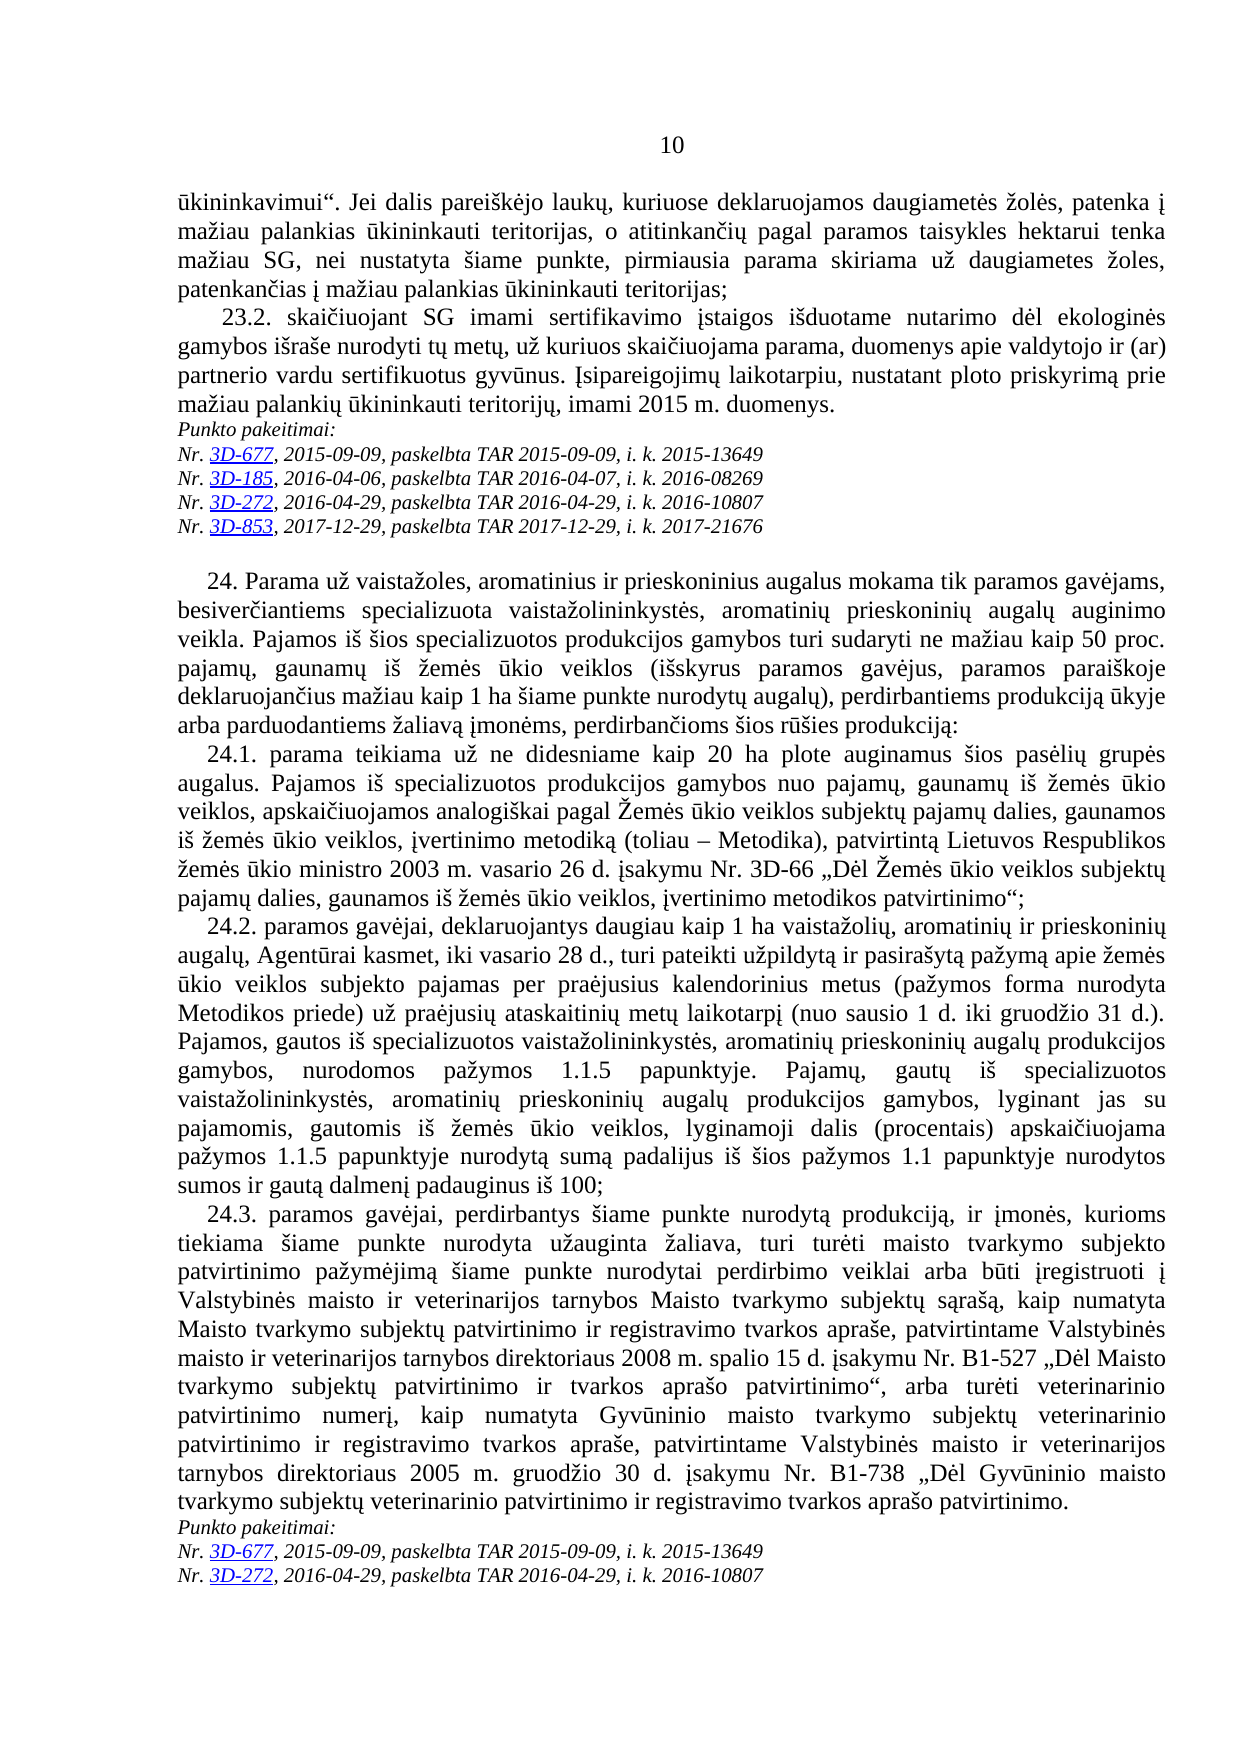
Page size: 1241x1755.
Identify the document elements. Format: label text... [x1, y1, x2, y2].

text Nr. 3D-677, 2015-09-09, paskelbta TAR 2015-09-09, i. k. 2015-13649 [177, 441, 1167, 466]
text Nr. 3D-272, 2016-04-29, paskelbta TAR 2016-04-29, i. k. 2016-10807 [177, 1563, 1167, 1587]
text 24.2. paramos gavėjai, deklaruojantys daugiau kaip 1 ha vaistažolių, aromatinių ir prieskoninių augalų, Agentūrai kasmet, iki vasario 28 d., turi pateikti užpildytą ir pasirašytą pažymą apie žemės ūkio veiklos subjekto pajamas per praėjusius kalendorinius metus (pažymos forma nurodyta Metodikos priede) už praėjusių ataskaitinių metų laikotarpį (nuo sausio 1 d. iki gruodžio 31 d.). Pajamos, gautos iš specializuotos vaistažolininkystės, aromatinių prieskoninių augalų produkcijos gamybos, nurodomos pažymos 1.1.5 papunktyje. Pajamų, gautų iš specializuotos vaistažolininkystės, aromatinių prieskoninių augalų produkcijos gamybos, lyginant jas su pajamomis, gautomis iš žemės ūkio veiklos, lyginamoji dalis (procentais) apskaičiuojama pažymos 1.1.5 papunktyje nurodytą sumą padalijus iš šios pažymos 1.1 papunktyje nurodytos sumos ir gautą dalmenį padauginus iš 100; [177, 911, 1167, 1199]
text Nr. 3D-185, 2016-04-06, paskelbta TAR 2016-04-07, i. k. 2016-08269 [177, 466, 1167, 489]
text Nr. 3D-272, 2016-04-29, paskelbta TAR 2016-04-29, i. k. 2016-10807 [177, 489, 1167, 514]
text 24. Parama už vaistažoles, aromatinius ir prieskoninius augalus mokama tik paramos gavėjams, besiverčiantiems specializuota vaistažolininkystės, aromatinių prieskoninių augalų auginimo veikla. Pajamos iš šios specializuotos produkcijos gamybos turi sudaryti ne mažiau kaip 50 proc. pajamų, gaunamų iš žemės ūkio veiklos (išskyrus paramos gavėjus, paramos paraiškoje deklaruojančius mažiau kaip 1 ha šiame punkte nurodytų augalų), perdirbantiems produkciją ūkyje arba parduodantiems žaliavą įmonėms, perdirbančioms šios rūšies produkciją: [177, 566, 1167, 739]
text 24.1. parama teikiama už ne didesniame kaip 20 ha plote auginamus šios pasėlių grupės augalus. Pajamos iš specializuotos produkcijos gamybos nuo pajamų, gaunamų iš žemės ūkio veiklos, apskaičiuojamos analogiškai pagal Žemės ūkio veiklos subjektų pajamų dalies, gaunamos iš žemės ūkio veiklos, įvertinimo metodiką (toliau – Metodika), patvirtintą Lietuvos Respublikos žemės ūkio ministro 2003 m. vasario 26 d. įsakymu Nr. 3D-66 „Dėl Žemės ūkio veiklos subjektų pajamų dalies, gaunamos iš žemės ūkio veiklos, įvertinimo metodikos patvirtinimo“; [177, 739, 1167, 911]
text 23.2. skaičiuojant SG imami sertifikavimo įstaigos išduotame nutarimo dėl ekologinės gamybos išraše nurodyti tų metų, už kuriuos skaičiuojama parama, duomenys apie valdytojo ir (ar) partnerio vardu sertifikuotus gyvūnus. Įsipareigojimų laikotarpiu, nustatant ploto priskyrimą prie mažiau palankių ūkininkauti teritorijų, imami 2015 m. duomenys. [177, 302, 1167, 417]
text Punkto pakeitimai: [177, 417, 1167, 441]
text Nr. 3D-853, 2017-12-29, paskelbta TAR 2017-12-29, i. k. 2017-21676 [177, 514, 1167, 538]
text Punkto pakeitimai: [177, 1515, 1167, 1539]
text ūkininkavimui“. Jei dalis pareiškėjo laukų, kuriuose deklaruojamos daugiametės žolės, patenka į mažiau palankias ūkininkauti teritorijas, o atitinkančių pagal paramos taisykles hektarui tenka mažiau SG, nei nustatyta šiame punkte, pirmiausia parama skiriama už daugiametes žoles, patenkančias į mažiau palankias ūkininkauti teritorijas; [177, 187, 1167, 302]
text Nr. 3D-677, 2015-09-09, paskelbta TAR 2015-09-09, i. k. 2015-13649 [177, 1539, 1167, 1563]
text 24.3. paramos gavėjai, perdirbantys šiame punkte nurodytą produkciją, ir įmonės, kurioms tiekiama šiame punkte nurodyta užauginta žaliava, turi turėti maisto tvarkymo subjekto patvirtinimo pažymėjimą šiame punkte nurodytai perdirbimo veiklai arba būti įregistruoti į Valstybinės maisto ir veterinarijos tarnybos Maisto tvarkymo subjektų sąrašą, kaip numatyta Maisto tvarkymo subjektų patvirtinimo ir registravimo tvarkos apraše, patvirtintame Valstybinės maisto ir veterinarijos tarnybos direktoriaus 2008 m. spalio 15 d. įsakymu Nr. B1-527 „Dėl Maisto tvarkymo subjektų patvirtinimo ir tvarkos aprašo patvirtinimo“, arba turėti veterinarinio patvirtinimo numerį, kaip numatyta Gyvūninio maisto tvarkymo subjektų veterinarinio patvirtinimo ir registravimo tvarkos apraše, patvirtintame Valstybinės maisto ir veterinarijos tarnybos direktoriaus 2005 m. gruodžio 30 d. įsakymu Nr. B1-738 „Dėl Gyvūninio maisto tvarkymo subjektų veterinarinio patvirtinimo ir registravimo tvarkos aprašo patvirtinimo. [177, 1199, 1167, 1515]
